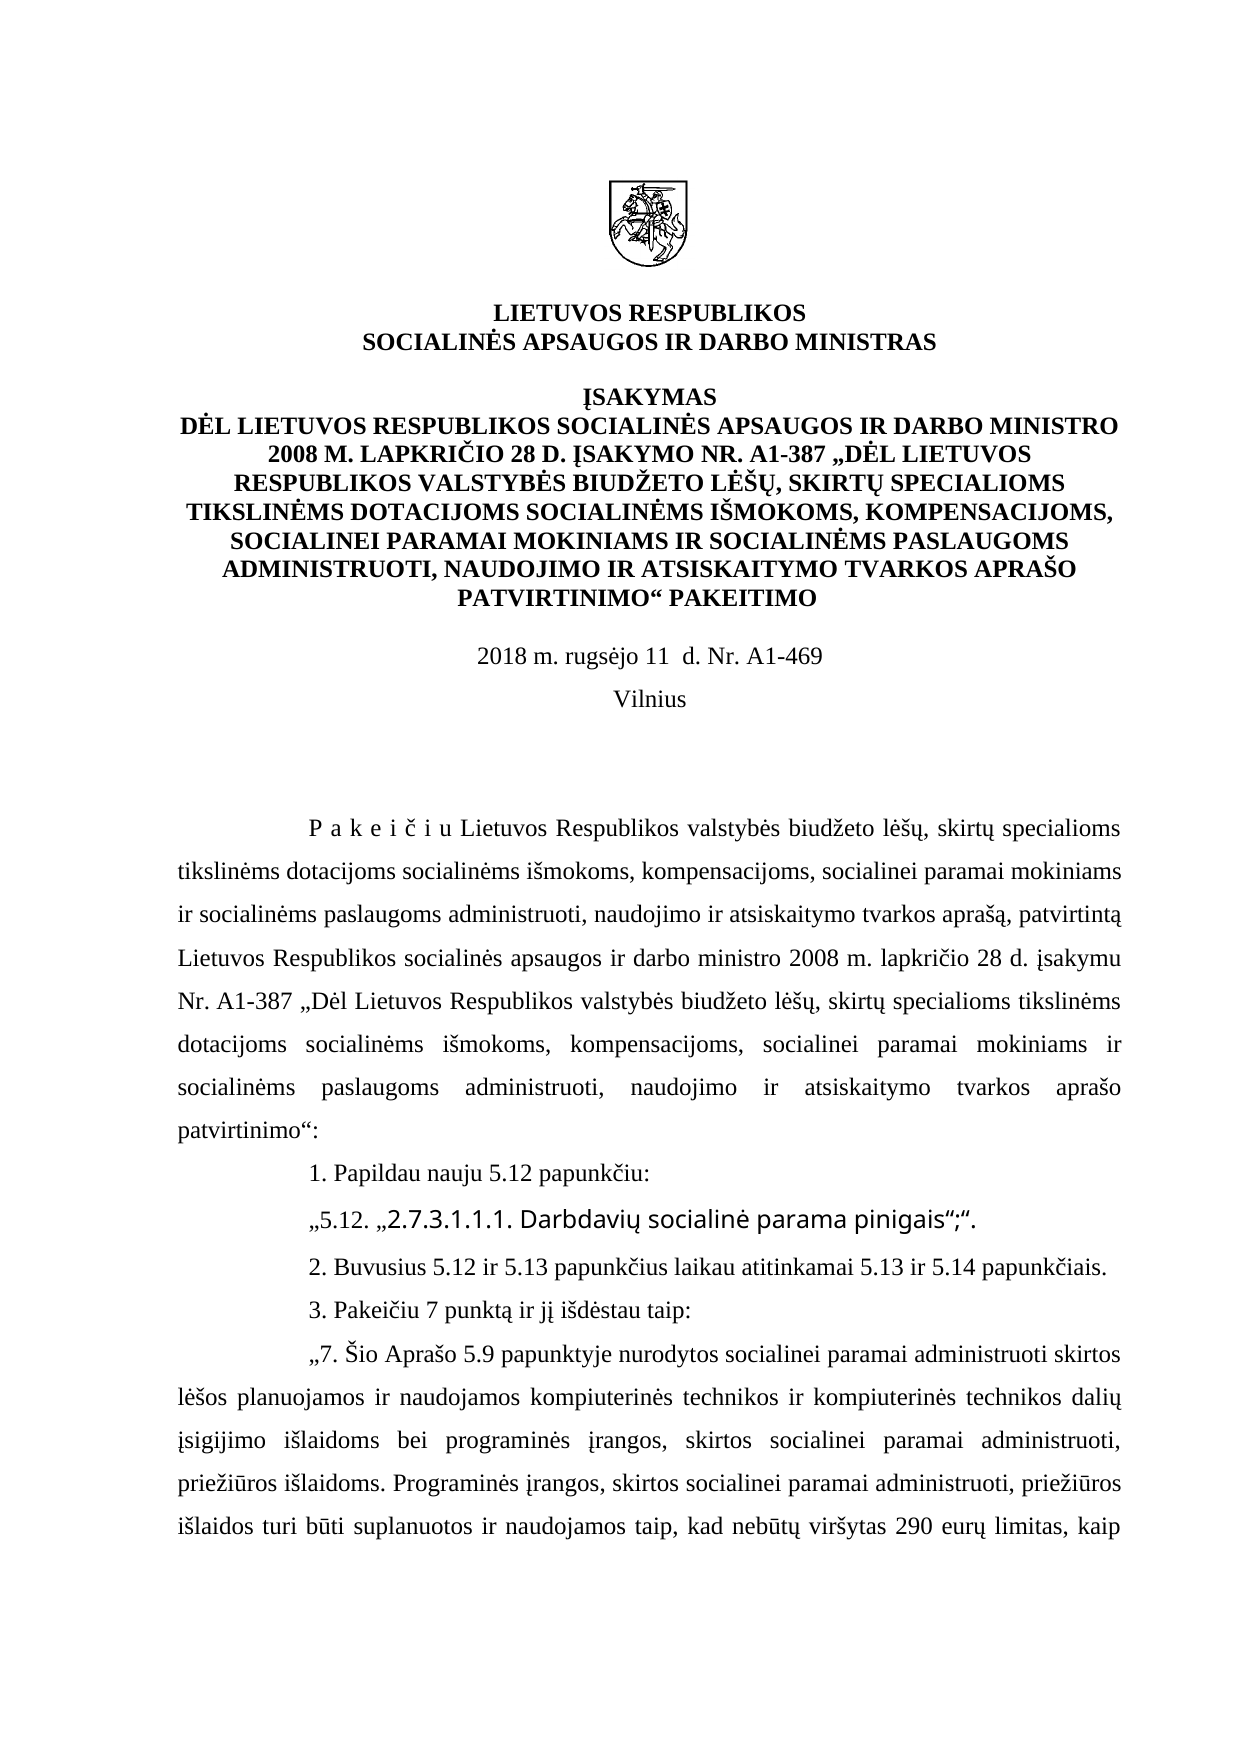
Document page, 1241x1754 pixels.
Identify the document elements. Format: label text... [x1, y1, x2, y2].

text DĖL LIETUVOS RESPUBLIKOS SOCIALINĖS APSAUGOS IR DARBO MINISTRO [177, 411, 1122, 439]
text Vilnius [177, 684, 1122, 713]
text 2018 m. rugsėjo 11 d. Nr. A1-469 [177, 641, 1122, 669]
text P a k e i č i u Lietuvos Respublikos valstybės biudžeto lėšų, skirtų specialioms tikslinėms dotacijoms socialinėms išmokoms, kompensacijoms, socialinei paramai mokiniams ir socialinėms paslaugoms administruoti, naudojimo ir atsiskaitymo tvarkos aprašą, patvirtintą Lietuvos Respublikos socialinės apsaugos ir darbo ministro 2008 m. lapkričio 28 d. įsakymu Nr. A1-387 „Dėl Lietuvos Respublikos valstybės biudžeto lėšų, skirtų specialioms tikslinėms dotacijoms socialinėms išmokoms, kompensacijoms, socialinei paramai mokiniams ir socialinėms paslaugoms administruoti, naudojimo ir atsiskaitymo tvarkos aprašo patvirtinimo“: [177, 813, 1122, 1144]
text 1. Papildau nauju 5.12 papunkčiu: [177, 1158, 1122, 1187]
text SOCIALINĖS APSAUGOS IR DARBO MINISTRAS [177, 327, 1122, 356]
text „7. Šio Aprašo 5.9 papunktyje nurodytos socialinei paramai administruoti skirtos lėšos planuojamos ir naudojamos kompiuterinės technikos ir kompiuterinės technikos dalių įsigijimo išlaidoms bei programinės įrangos, skirtos socialinei paramai administruoti, priežiūros išlaidoms. Programinės įrangos, skirtos socialinei paramai administruoti, priežiūros išlaidos turi būti suplanuotos ir naudojamos taip, kad nebūtų viršytas 290 eurų limitas, kaip [177, 1339, 1122, 1540]
text ĮSAKYMAS [177, 382, 1122, 411]
text 2008 M. LAPKRIČIO 28 D. ĮSAKYMO NR. A1-387 „DĖL LIETUVOS RESPUBLIKOS VALSTYBĖS BIUDŽETO LĖŠŲ, SKIRTŲ SPECIALIOMS TIKSLINĖMS DOTACIJOMS SOCIALINĖMS IŠMOKOMS, KOMPENSACIJOMS, SOCIALINEI PARAMAI MOKINIAMS IR SOCIALINĖMS PASLAUGOMS ADMINISTRUOTI, NAUDOJIMO IR ATSISKAITYMO TVARKOS APRAŠO PATVIRTINIMO“ PAKEITIMO [177, 439, 1122, 612]
text LIETUVOS RESPUBLIKOS [177, 298, 1122, 327]
text 3. Pakeičiu 7 punktą ir jį išdėstau taip: [177, 1296, 1122, 1324]
text 2. Buvusius 5.12 ir 5.13 papunkčius laikau atitinkamai 5.13 ir 5.14 papunkčiais. [177, 1252, 1122, 1281]
text „5.12. „2.7.3.1.1.1. Darbdavių socialinė parama pinigais“;“. [177, 1201, 1122, 1236]
